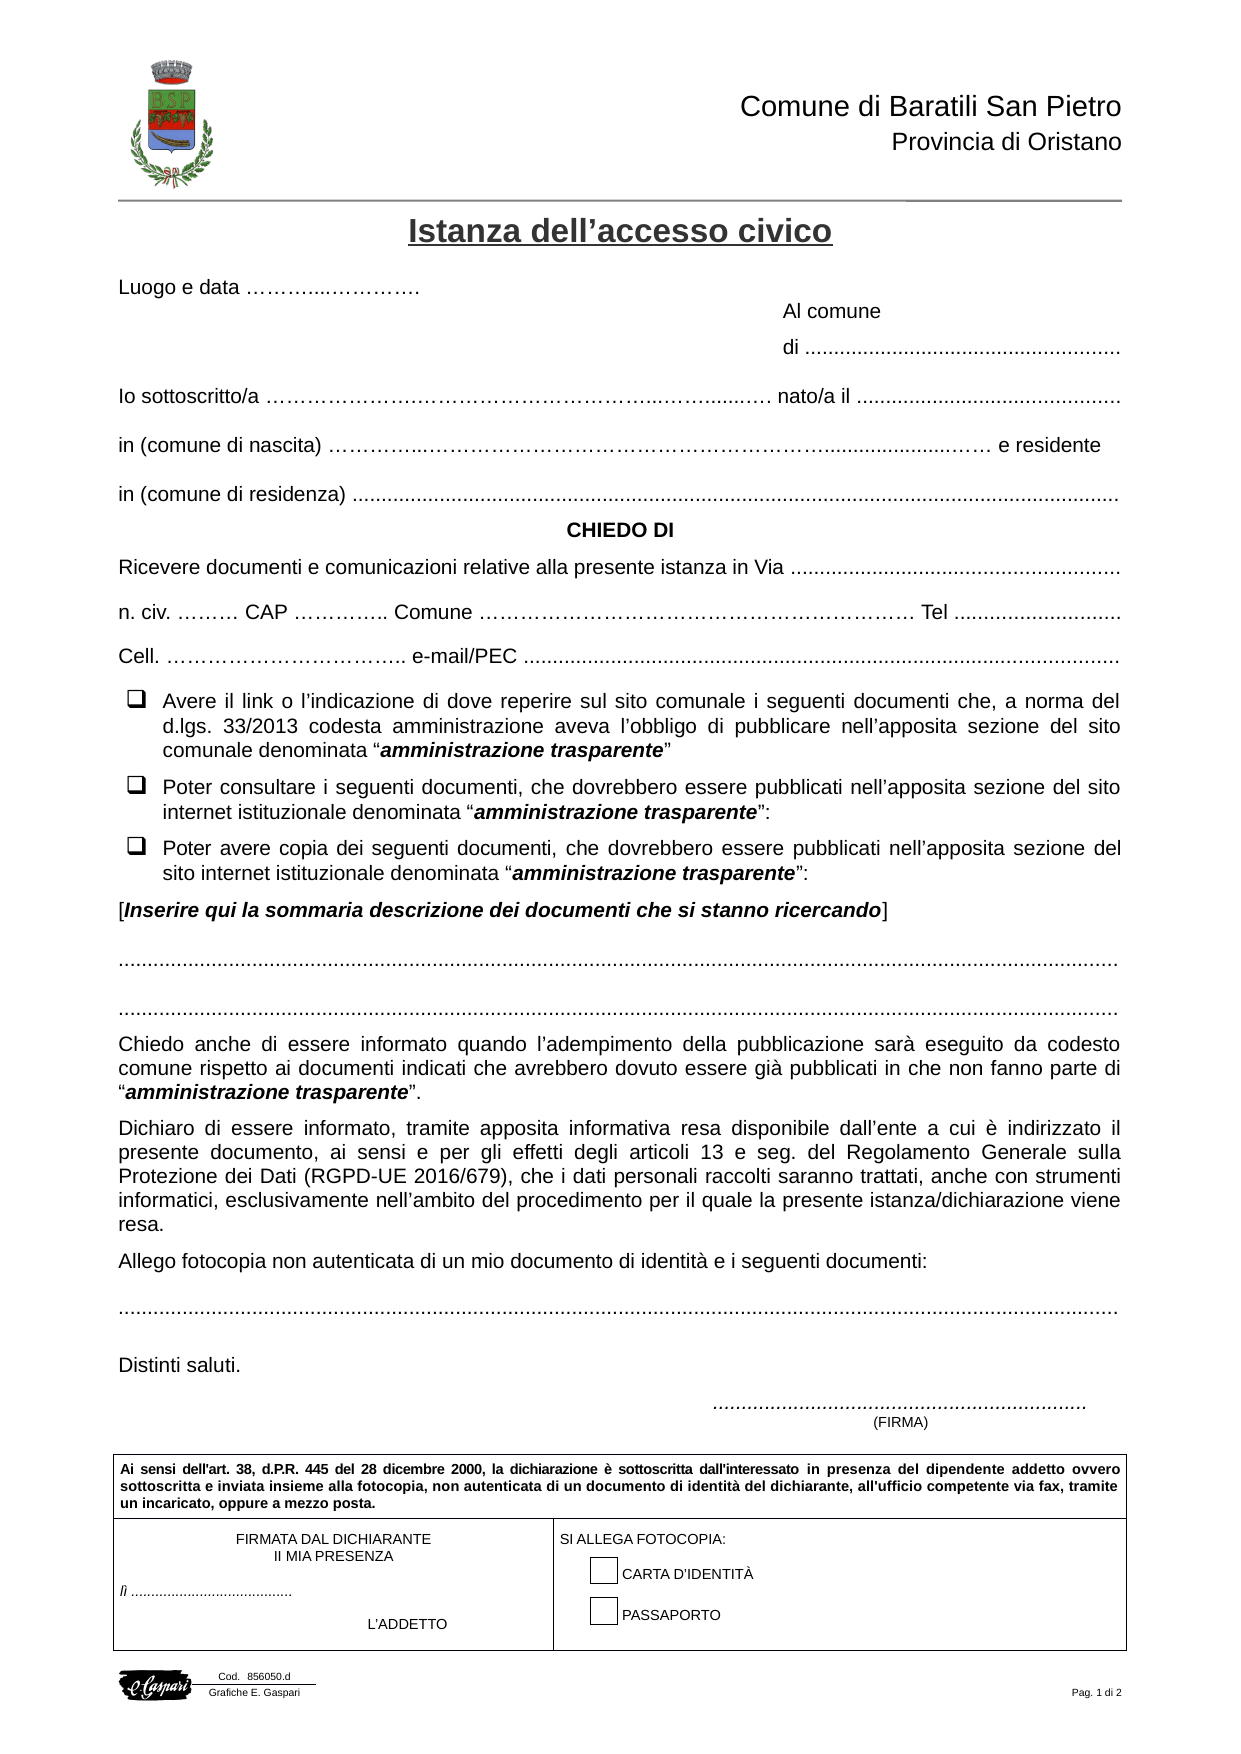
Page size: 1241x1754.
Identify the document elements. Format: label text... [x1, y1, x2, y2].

list Poter avere copia dei seguenti documenti, che dovrebbero essere pubblicati nell’apposita sezione del sito internet istituzionale denominata “amministrazione trasparente”: [125, 836, 1122, 885]
text ................................................................. [679, 1389, 1122, 1413]
text Provincia di Oristano [224, 127, 1122, 156]
list Avere il link o l’indicazione di dove reperire sul sito comunale i seguenti documenti che, a norma del d.lgs. 33/2013 codesta amministrazione aveva l’obbligo di pubblicare nell’apposita sezione del sito comunale denominata “amministrazione trasparente” [125, 689, 1122, 762]
picture [118, 1669, 192, 1701]
text di [783, 335, 1122, 359]
text (FIRMA) [679, 1413, 1122, 1430]
text in (comune di residenza) [118, 482, 1122, 506]
text in (comune di nascita) …………...…………………………………………………......................…… e residente [118, 433, 1122, 457]
text [Inserire qui la sommaria descrizione dei documenti che si stanno ricercando] [118, 897, 1122, 921]
picture [122, 58, 224, 189]
text Io sottoscritto/a ………………….……………………………...…….......…. nato/a il [118, 384, 1122, 408]
text Allego fotocopia non autenticata di un mio documento di identità e i seguenti documenti: [118, 1248, 1122, 1272]
subtitle Istanza dell’accesso civico [118, 211, 1122, 249]
text Distinti saluti. [118, 1353, 1122, 1377]
text CHIEDO DI [118, 518, 1122, 542]
text Dichiaro di essere informato, tramite apposita informativa resa disponibile dall’ente a cui è indirizzato il presente documento, ai sensi e per gli effetti degli articoli 13 e seg. del Regolamento Generale sulla Protezione dei Dati (RGPD-UE 2016/679), che i dati personali raccolti saranno trattati, anche con strumenti informatici, esclusivamente nell’ambito del procedimento per il quale la presente istanza/dichiarazione viene resa. [118, 1116, 1122, 1236]
text Cell. …………………………….. e-mail/PEC [118, 644, 1122, 668]
text Comune di Baratili San Pietro [224, 89, 1122, 122]
text Ricevere documenti e comunicazioni relative alla presente istanza in Via [118, 555, 1122, 579]
text n. civ. ……… CAP ………….. Comune ……………………………………………………… Tel [118, 599, 1122, 623]
table_cell SI ALLEGA FOTOCOPIA: CARTA D’IDENTITÀ PASSAPORTO [554, 1519, 1126, 1649]
text Chiedo anche di essere informato quando l’adempimento della pubblicazione sarà eseguito da codesto comune rispetto ai documenti indicati che avrebbero dovuto essere già pubblicati in che non fanno parte di “amministrazione trasparente”. [118, 1032, 1122, 1104]
table_header Ai sensi dell'art. 38, d.P.R. 445 del 28 dicembre 2000, la dichiarazione è sottoscritta dall'interessato in presenza del dipendente addetto ovvero sottoscritta e inviata insieme alla fotocopia, non autenticata di un documento di identità del dichiarante, all'ufficio competente via fax, tramite un incaricato, oppure a mezzo posta. [114, 1455, 1126, 1517]
text Al comune [783, 298, 1122, 322]
list Poter consultare i seguenti documenti, che dovrebbero essere pubblicati nell’apposita sezione del sito internet istituzionale denominata “amministrazione trasparente”: [125, 774, 1122, 823]
text Luogo e data ………....…………. [118, 274, 1122, 298]
table_cell FIRMATA DAL DICHIARANTE II MIA PRESENZA lì ........................................ L’ADDETTO [114, 1519, 553, 1649]
